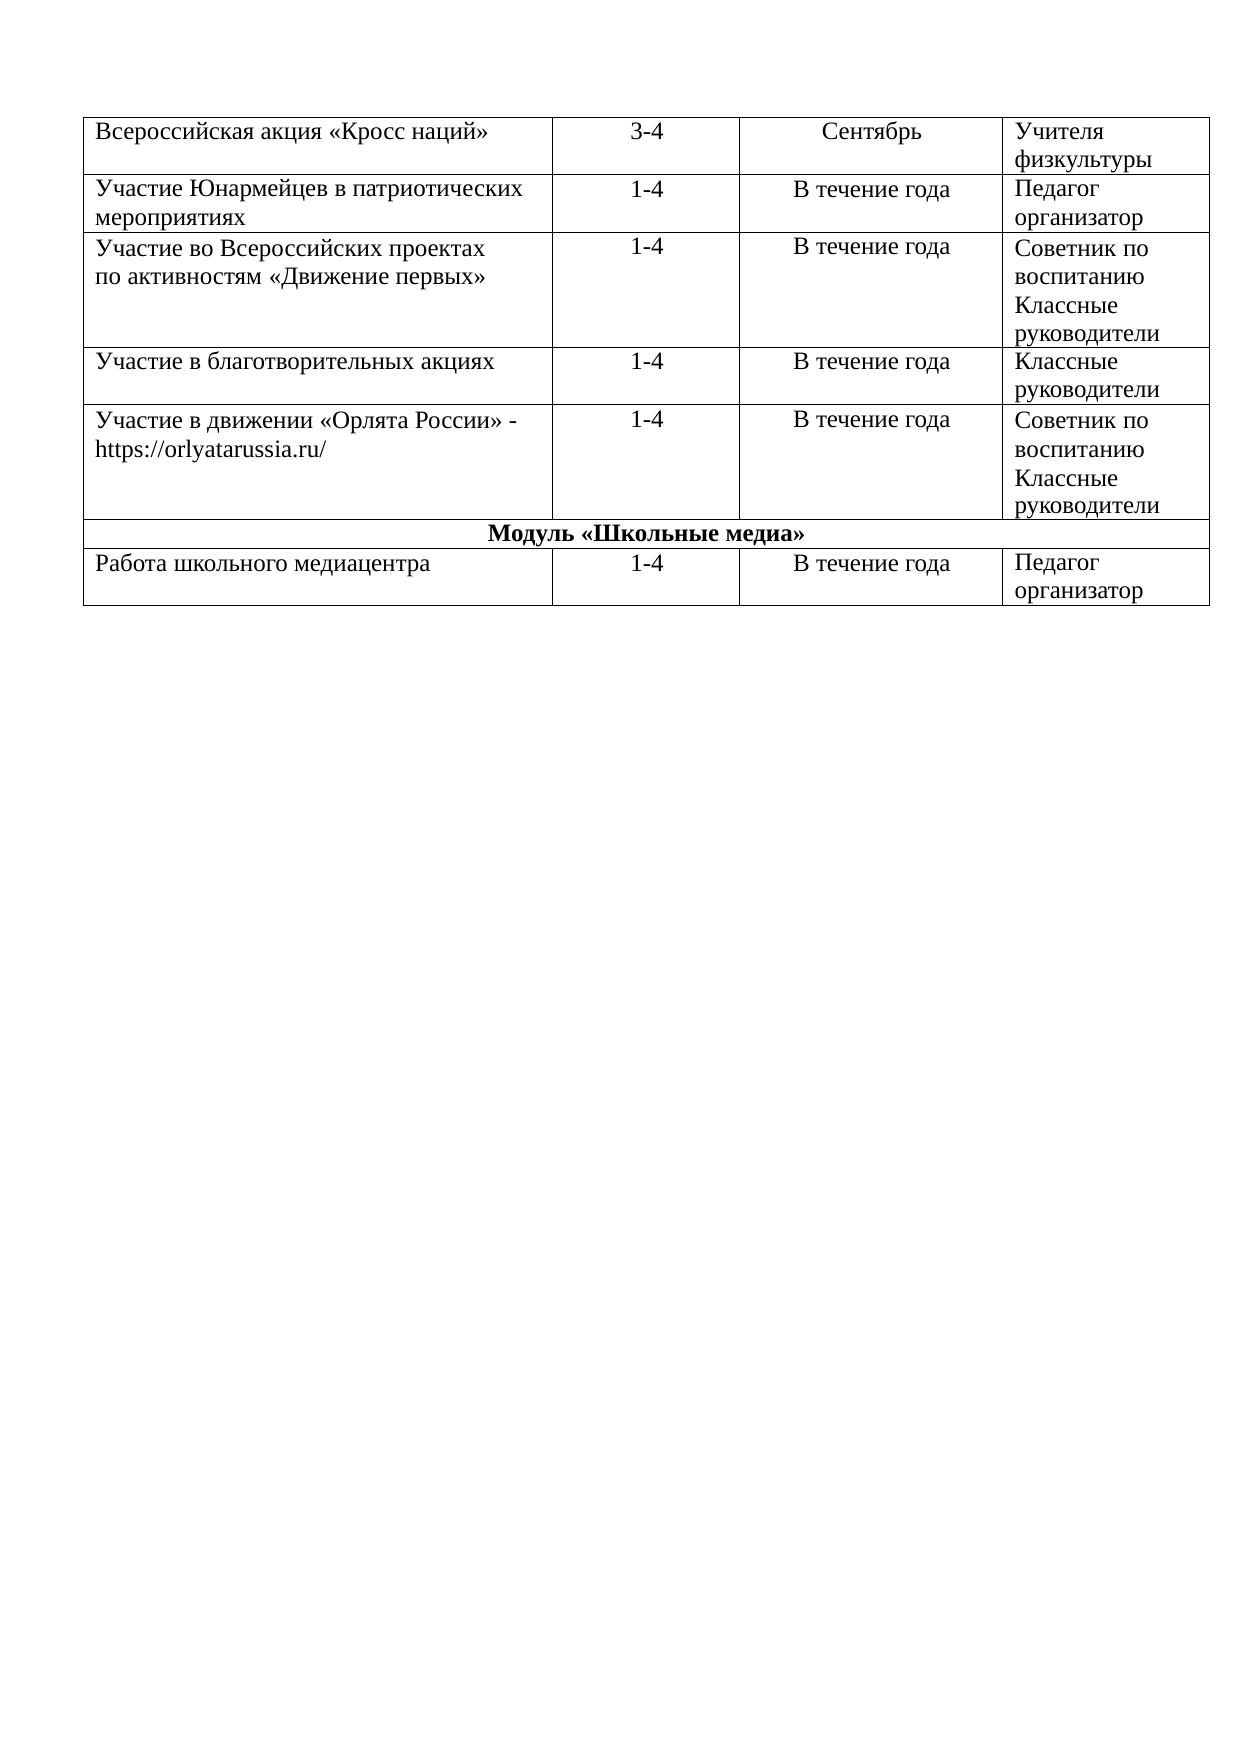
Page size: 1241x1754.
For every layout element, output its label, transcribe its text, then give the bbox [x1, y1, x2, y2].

table_cell Педагог организатор [1003, 175, 1209, 232]
table_cell 1-4 [553, 348, 739, 404]
table_cell Учителя физкультуры [1003, 118, 1209, 174]
table_cell Участие во Всероссийских проектах по активностям «Движение первых» [84, 233, 552, 347]
table_cell В течение года [740, 233, 1002, 347]
table_cell Участие в благотворительных акциях [84, 348, 552, 404]
table_cell Работа школьного медиацентра [84, 549, 552, 605]
table_cell 1-4 [553, 549, 739, 605]
table_cell 1-4 [553, 405, 739, 519]
table_cell Модуль «Школьные медиа» [84, 520, 1209, 548]
table_cell В течение года [740, 175, 1002, 232]
table_cell В течение года [740, 348, 1002, 404]
table_cell Участие в движении «Орлята России» - https://orlyatarussia.ru/ [84, 405, 552, 519]
table_cell В течение года [740, 549, 1002, 605]
table_cell В течение года [740, 405, 1002, 519]
table_cell Советник по воспитанию Классные руководители [1003, 405, 1209, 519]
table_cell Всероссийская акция «Кросс наций» [84, 118, 552, 174]
table_cell Сентябрь [740, 118, 1002, 174]
table_cell Педагог организатор [1003, 549, 1209, 605]
table_cell Классные руководители [1003, 348, 1209, 404]
table_cell 1-4 [553, 175, 739, 232]
table_cell 3-4 [553, 118, 739, 174]
table_cell 1-4 [553, 233, 739, 347]
table_cell Участие Юнармейцев в патриотических мероприятиях [84, 175, 552, 232]
table_cell Советник по воспитанию Классные руководители [1003, 233, 1209, 347]
